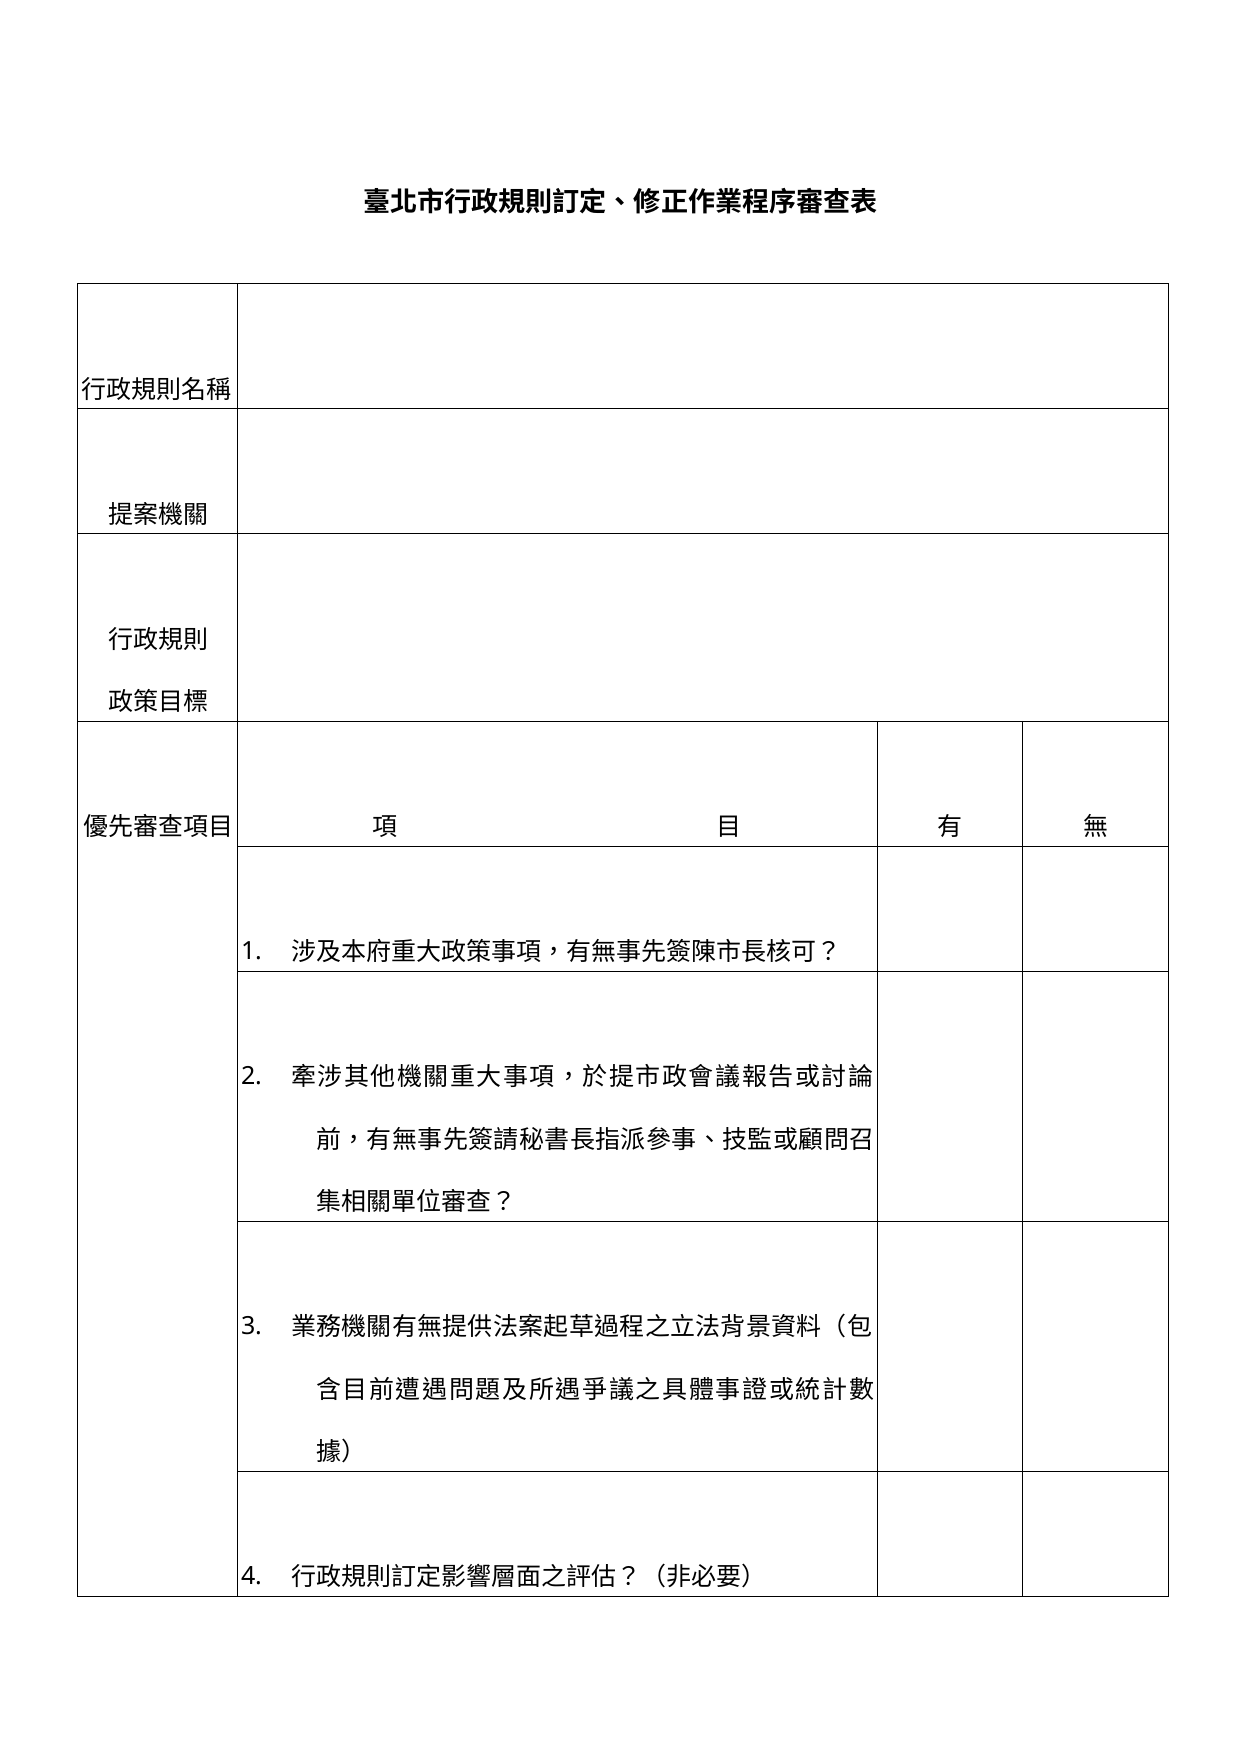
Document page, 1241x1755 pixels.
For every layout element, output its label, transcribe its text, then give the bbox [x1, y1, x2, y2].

table_cell [1023, 1222, 1168, 1471]
table_cell [1023, 847, 1168, 971]
table_cell 無 [1023, 722, 1168, 846]
table_cell 行政規則 政策目標 [78, 534, 237, 721]
table_cell [238, 534, 1168, 721]
table_cell [878, 972, 1022, 1221]
table_cell 有 [878, 722, 1022, 846]
table_cell [1023, 972, 1168, 1221]
table_cell 涉及本府重大政策事項，有無事先簽陳市長核可？ [238, 847, 877, 971]
table_cell 提案機關 [78, 409, 237, 533]
table_cell 行政規則訂定影響層面之評估？（非必要） [238, 1472, 877, 1596]
table_cell [1023, 1472, 1168, 1596]
table_cell [238, 409, 1168, 533]
table_cell 牽涉其他機關重大事項，於提市政會議報告或討論前，有無事先簽請秘書長指派參事、技監或顧問召集相關單位審查？ [238, 972, 877, 1221]
text 臺北市行政規則訂定、修正作業程序審查表 [75, 158, 1165, 221]
table_cell 項 目 [238, 722, 877, 846]
table_header 行政規則名稱 [78, 284, 237, 408]
table_cell [878, 1472, 1022, 1596]
table_cell [878, 847, 1022, 971]
table_header [238, 284, 1168, 408]
table_cell 優先審查項目 [78, 722, 237, 1596]
table_cell [878, 1222, 1022, 1471]
table_cell 業務機關有無提供法案起草過程之立法背景資料（包含目前遭遇問題及所遇爭議之具體事證或統計數據） [238, 1222, 877, 1471]
